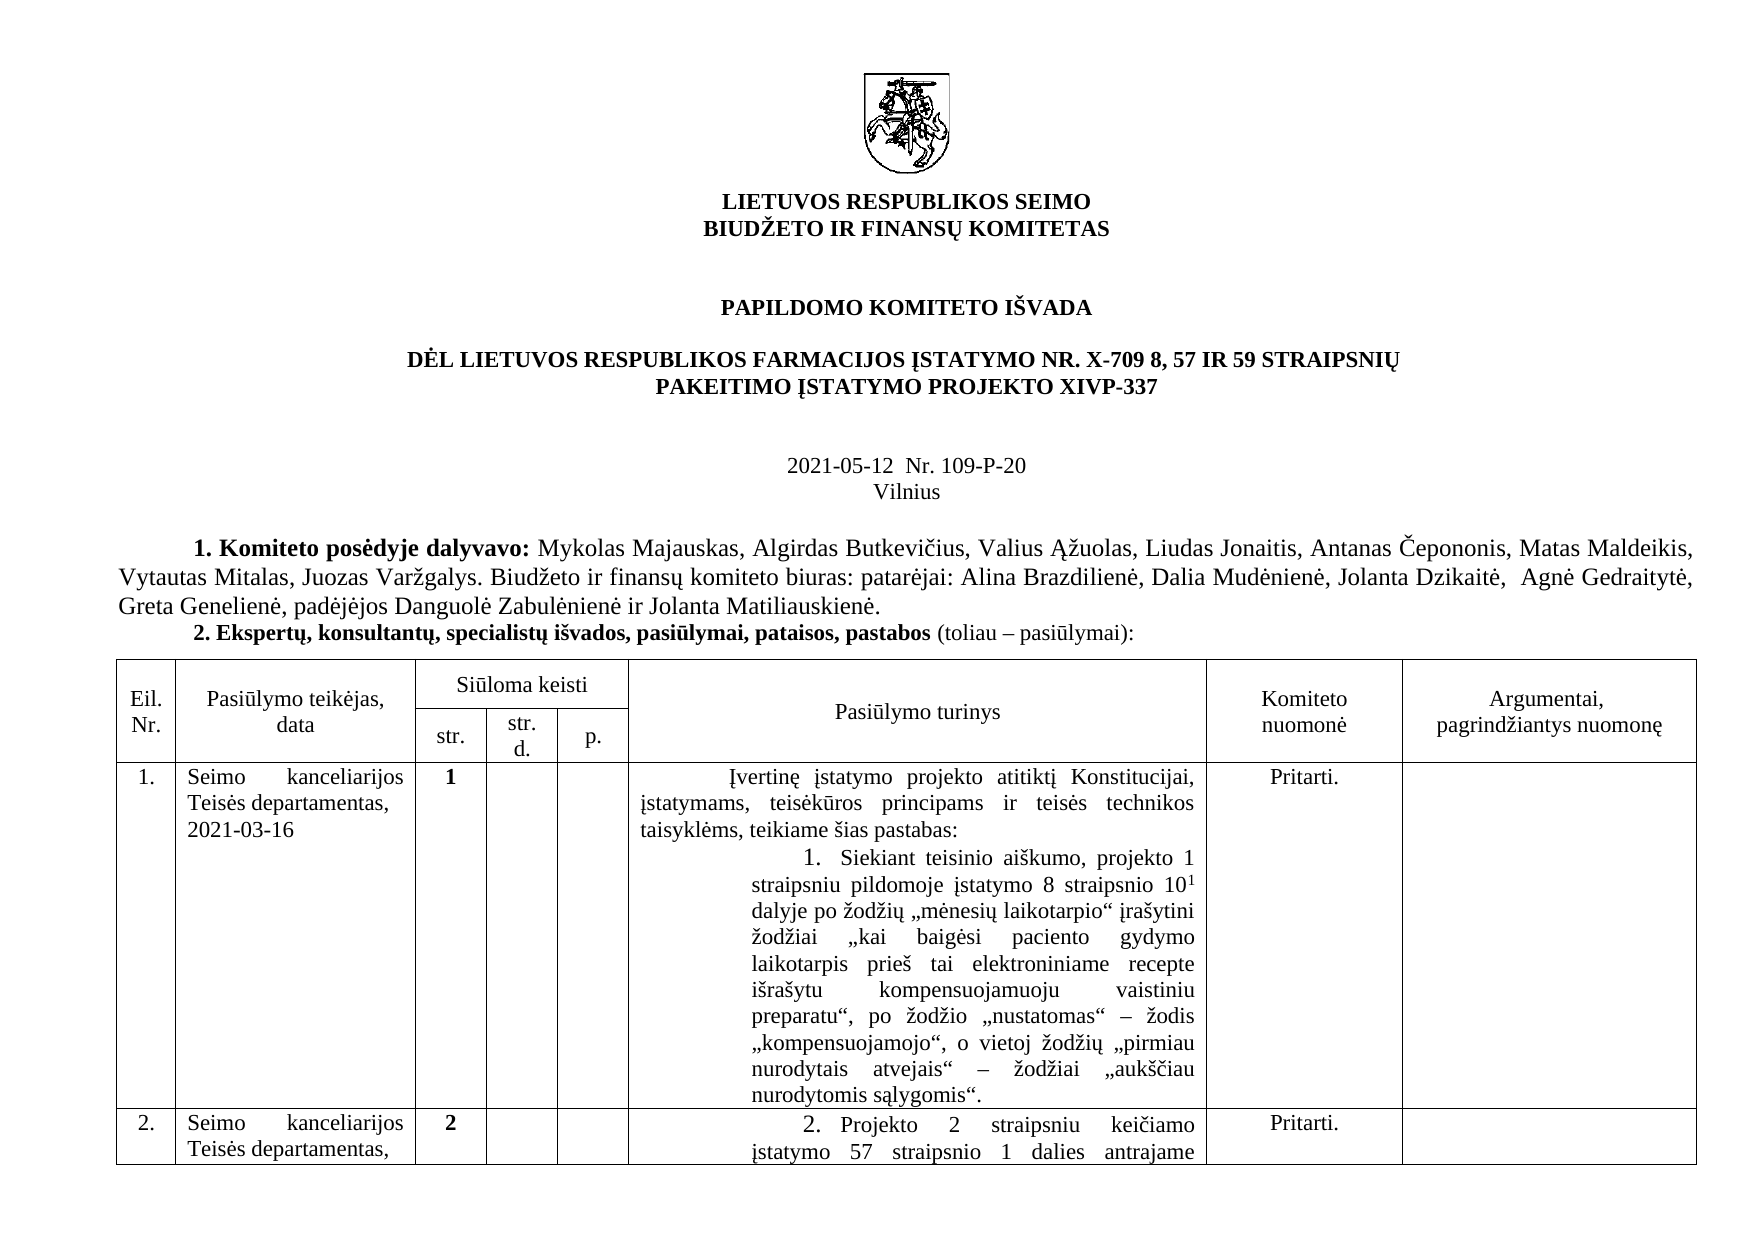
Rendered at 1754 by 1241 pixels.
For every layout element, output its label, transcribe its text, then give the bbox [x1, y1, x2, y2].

table_cell [558, 1109, 628, 1164]
table_cell Įvertinę įstatymo projekto atitiktį Konstitucijai, įstatymams, teisėkūros principams ir teisės technikos taisyklėms, teikiame šias pastabas: Siekiant teisinio aiškumo, projekto 1 straipsniu pildomoje įstatymo 8 straipsnio 101 dalyje po žodžių „mėnesių laikotarpio“ įrašytini žodžiai „kai baigėsi paciento gydymo laikotarpis prieš tai elektroniniame recepte išrašytu kompensuojamuoju vaistiniu preparatu“, po žodžio „nustatomas“ – žodis „kompensuojamojo“, o vietoj žodžių „pirmiau nurodytais atvejais“ – žodžiai „aukščiau nurodytomis sąlygomis“. [629, 763, 1206, 1108]
table_cell [487, 763, 557, 1108]
table_cell Projekto 2 straipsniu keičiamo įstatymo 57 straipsnio 1 dalies antrajame [629, 1109, 1206, 1164]
table_cell str. d. [487, 709, 557, 762]
table_header Komiteto nuomonė [1207, 660, 1402, 762]
table_header Siūloma keisti [416, 660, 628, 708]
table_cell p. [558, 709, 628, 762]
table_header Pasiūlymo turinys [629, 660, 1206, 762]
table_cell [487, 1109, 557, 1164]
table_cell Seimo kanceliarijos Teisės departamentas, 2021-03-16 [176, 763, 415, 1108]
table_cell [558, 763, 628, 1108]
table_header Argumentai, pagrindžiantys nuomonę [1403, 660, 1696, 762]
text Vilnius [118, 478, 1695, 504]
text 2021-05-12 Nr. 109-P-20 [118, 452, 1695, 478]
table_cell Pritarti. [1207, 763, 1402, 1108]
table_cell 2 [416, 1109, 486, 1164]
text DĖL LIETUVOS RESPUBLIKOS FARMACIJOS ĮSTATYMO NR. X-709 8, 57 IR 59 STRAIPSNIŲ [118, 346, 1695, 373]
table_header Pasiūlymo teikėjas, data [176, 660, 415, 762]
table_cell 1. [117, 763, 175, 1108]
table_cell Seimo kanceliarijos Teisės departamentas, [176, 1109, 415, 1164]
table_cell [1403, 763, 1696, 1108]
text 1. Komiteto posėdyje dalyvavo: Mykolas Majauskas, Algirdas Butkevičius, Valius Ąžuolas, Liudas Jonaitis, Antanas Čepononis, Matas Maldeikis, Vytautas Mitalas, Juozas Varžgalys. Biudžeto ir finansų komiteto biuras: patarėjai: Alina Brazdilienė, Dalia Mudėnienė, Jolanta Dzikaitė, Agnė Gedraitytė, Greta Genelienė, padėjėjos Danguolė Zabulėnienė ir Jolanta Matiliauskienė. [118, 533, 1695, 619]
text LIETUVOS RESPUBLIKOS SEIMO [118, 188, 1695, 214]
table_cell 1 [416, 763, 486, 1108]
table_header Eil. Nr. [117, 660, 175, 762]
text PAKEITIMO ĮSTATYMO PROJEKTO XIVP-337 [118, 373, 1695, 399]
text PAPILDOMO KOMITETO IŠVADA [118, 294, 1695, 320]
table_cell str. [416, 709, 486, 762]
text Biudžeto ir finansų komitetas [118, 214, 1695, 241]
text 2. Ekspertų, konsultantų, specialistų išvados, pasiūlymai, pataisos, pastabos (toliau – pasiūlymai): [118, 619, 1695, 646]
table_cell Pritarti. [1207, 1109, 1402, 1164]
table_cell 2. [117, 1109, 175, 1164]
table_cell [1403, 1109, 1696, 1164]
